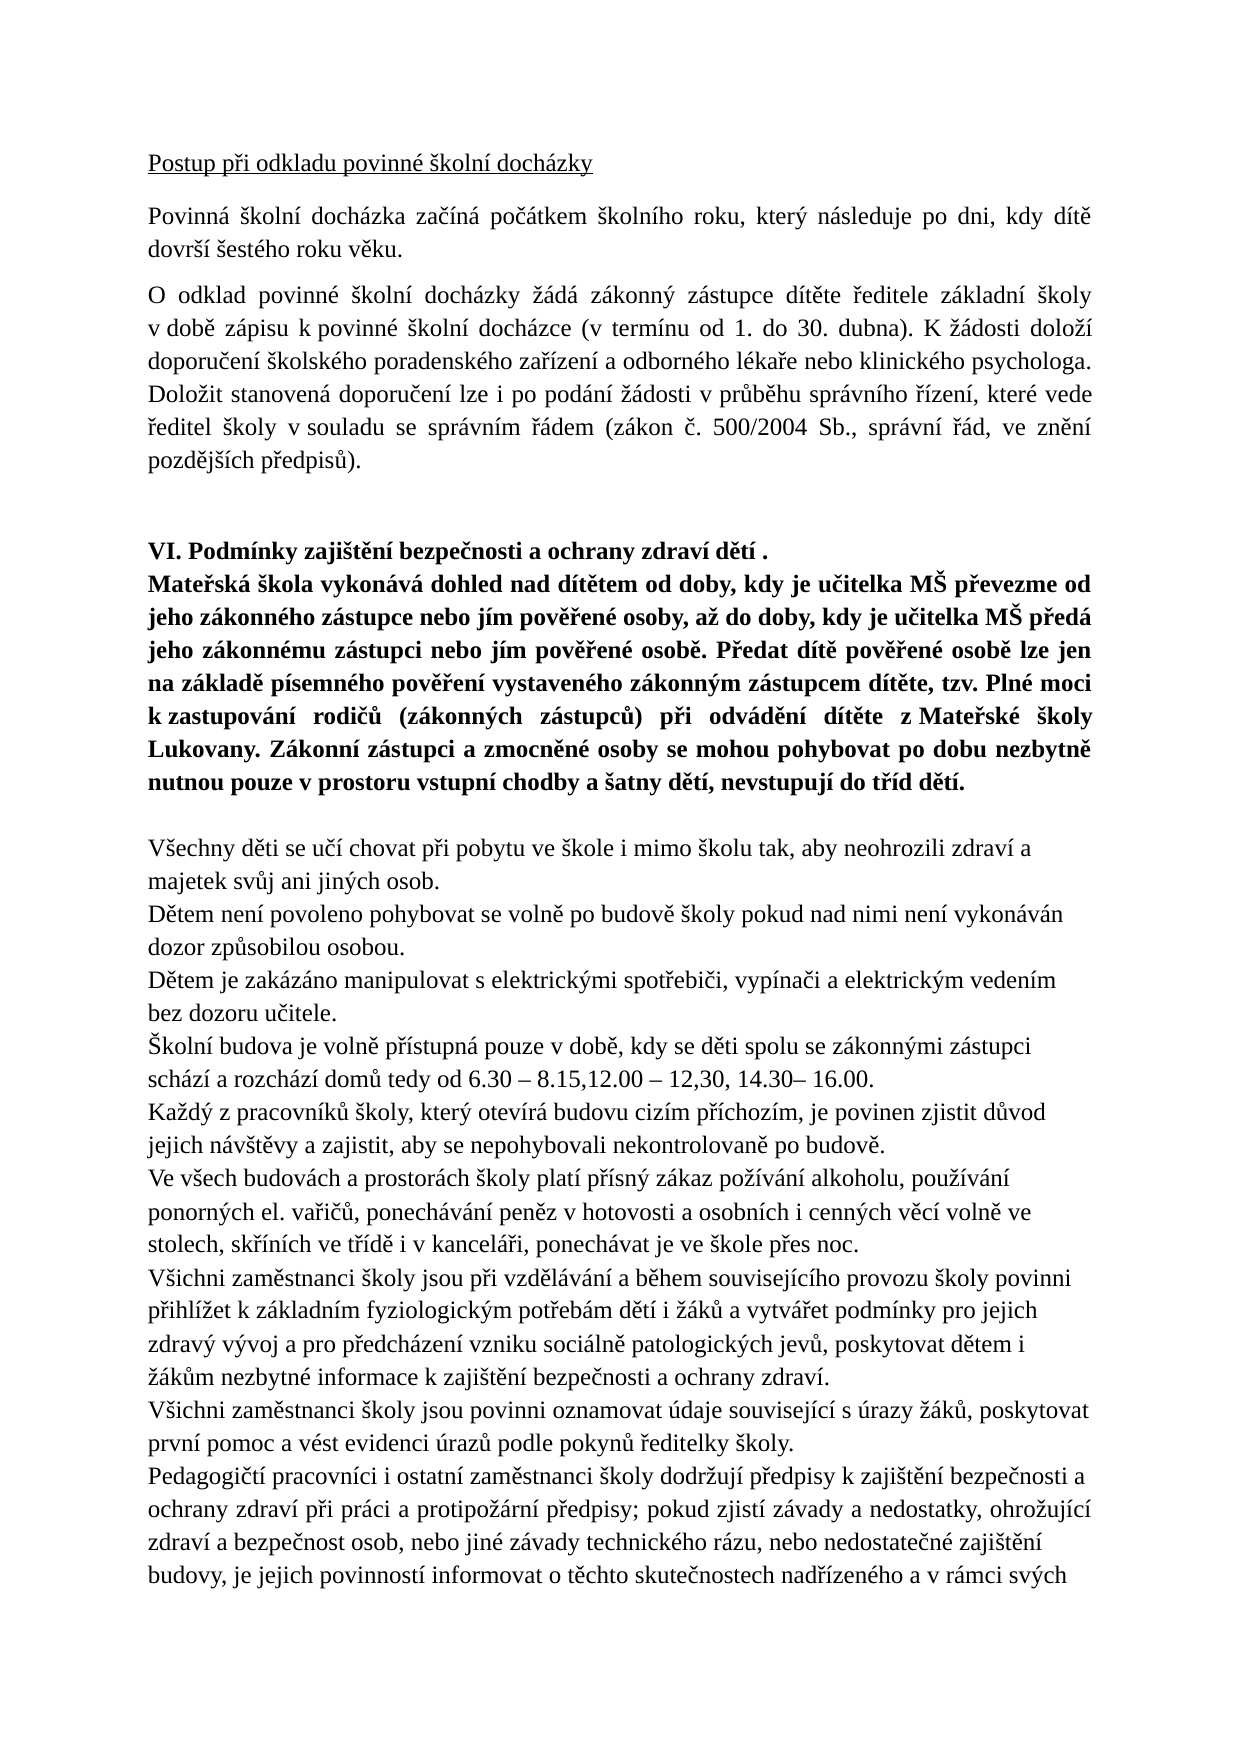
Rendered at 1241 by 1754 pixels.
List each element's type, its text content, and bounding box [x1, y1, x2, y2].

text Pedagogičtí pracovníci i ostatní zaměstnanci školy dodržují předpisy k zajištění bezpečnosti a [148, 1461, 1093, 1489]
text Mateřská škola vykonává dohled nad dítětem od doby, kdy je učitelka MŠ převezme od jeho zákonného zástupce nebo jím pověřené osoby, až do doby, kdy je učitelka MŠ předá jeho zákonnému zástupci nebo jím pověřené osobě. Předat dítě pověřené osobě lze jen na základě písemného pověření vystaveného zákonným zástupcem dítěte, tzv. Plné moci k zastupování rodičů (zákonných zástupců) při odvádění dítěte z Mateřské školy Lukovany. Zákonní zástupci a zmocněné osoby se mohou pohybovat po dobu nezbytně nutnou pouze v prostoru vstupní chodby a šatny dětí, nevstupují do tříd dětí. [148, 569, 1093, 796]
text zdravý vývoj a pro předcházení vzniku sociálně patologických jevů, poskytovat dětem i [148, 1329, 1093, 1357]
text dozor způsobilou osobou. [148, 932, 1093, 961]
text Všichni zaměstnanci školy jsou povinni oznamovat údaje související s úrazy žáků, poskytovat [148, 1395, 1093, 1423]
text Všichni zaměstnanci školy jsou při vzdělávání a během souvisejícího provozu školy povinni [148, 1263, 1093, 1291]
text majetek svůj ani jiných osob. [148, 866, 1093, 895]
text žákům nezbytné informace k zajištění bezpečnosti a ochrany zdraví. [148, 1362, 1093, 1390]
text VI. Podmínky zajištění bezpečnosti a ochrany zdraví dětí . [148, 536, 1093, 565]
text přihlížet k základním fyziologickým potřebám dětí i žáků a vytvářet podmínky pro jejich [148, 1296, 1093, 1324]
text Školní budova je volně přístupná pouze v době, kdy se děti spolu se zákonnými zástupci [148, 1031, 1093, 1060]
text Dětem je zakázáno manipulovat s elektrickými spotřebiči, vypínači a elektrickým vedením [148, 965, 1093, 994]
text Povinná školní docházka začíná počátkem školního roku, který následuje po dni, kdy dítě dovrší šestého roku věku. [148, 201, 1093, 263]
text O odklad povinné školní docházky žádá zákonný zástupce dítěte ředitele základní školy v době zápisu k povinné školní docházce (v termínu od 1. do 30. dubna). K žádosti doloží doporučení školského poradenského zařízení a odborného lékaře nebo klinického psychologa. Doložit stanovená doporučení lze i po podání žádosti v průběhu správního řízení, které vede ředitel školy v souladu se správním řádem (zákon č. 500/2004 Sb., správní řád, ve znění pozdějších předpisů). [148, 280, 1093, 474]
text ochrany zdraví při práci a protipožární předpisy; pokud zjistí závady a nedostatky, ohrožující zdraví a bezpečnost osob, nebo jiné závady technického rázu, nebo nedostatečné zajištění [148, 1494, 1093, 1556]
text ponorných el. vařičů, ponechávání peněz v hotovosti a osobních i cenných věcí volně ve [148, 1197, 1093, 1225]
text Každý z pracovníků školy, který otevírá budovu cizím příchozím, je povinen zjistit důvod [148, 1097, 1093, 1126]
text Ve všech budovách a prostorách školy platí přísný zákaz požívání alkoholu, používání [148, 1163, 1093, 1192]
text schází a rozchází domů tedy od 6.30 – 8.15,12.00 – 12,30, 14.30– 16.00. [148, 1064, 1093, 1093]
text Všechny děti se učí chovat při pobytu ve škole i mimo školu tak, aby neohrozili zdraví a [148, 833, 1093, 862]
text Dětem není povoleno pohybovat se volně po budově školy pokud nad nimi není vykonáván [148, 899, 1093, 928]
text budovy, je jejich povinností informovat o těchto skutečnostech nadřízeného a v rámci svých [148, 1560, 1093, 1588]
text první pomoc a vést evidenci úrazů podle pokynů ředitelky školy. [148, 1428, 1093, 1456]
text stolech, skříních ve třídě i v kanceláři, ponechávat je ve škole přes noc. [148, 1229, 1093, 1258]
text Postup při odkladu povinné školní docházky [148, 148, 1093, 176]
text jejich návštěvy a zajistit, aby se nepohybovali nekontrolovaně po budově. [148, 1131, 1093, 1159]
text bez dozoru učitele. [148, 998, 1093, 1027]
